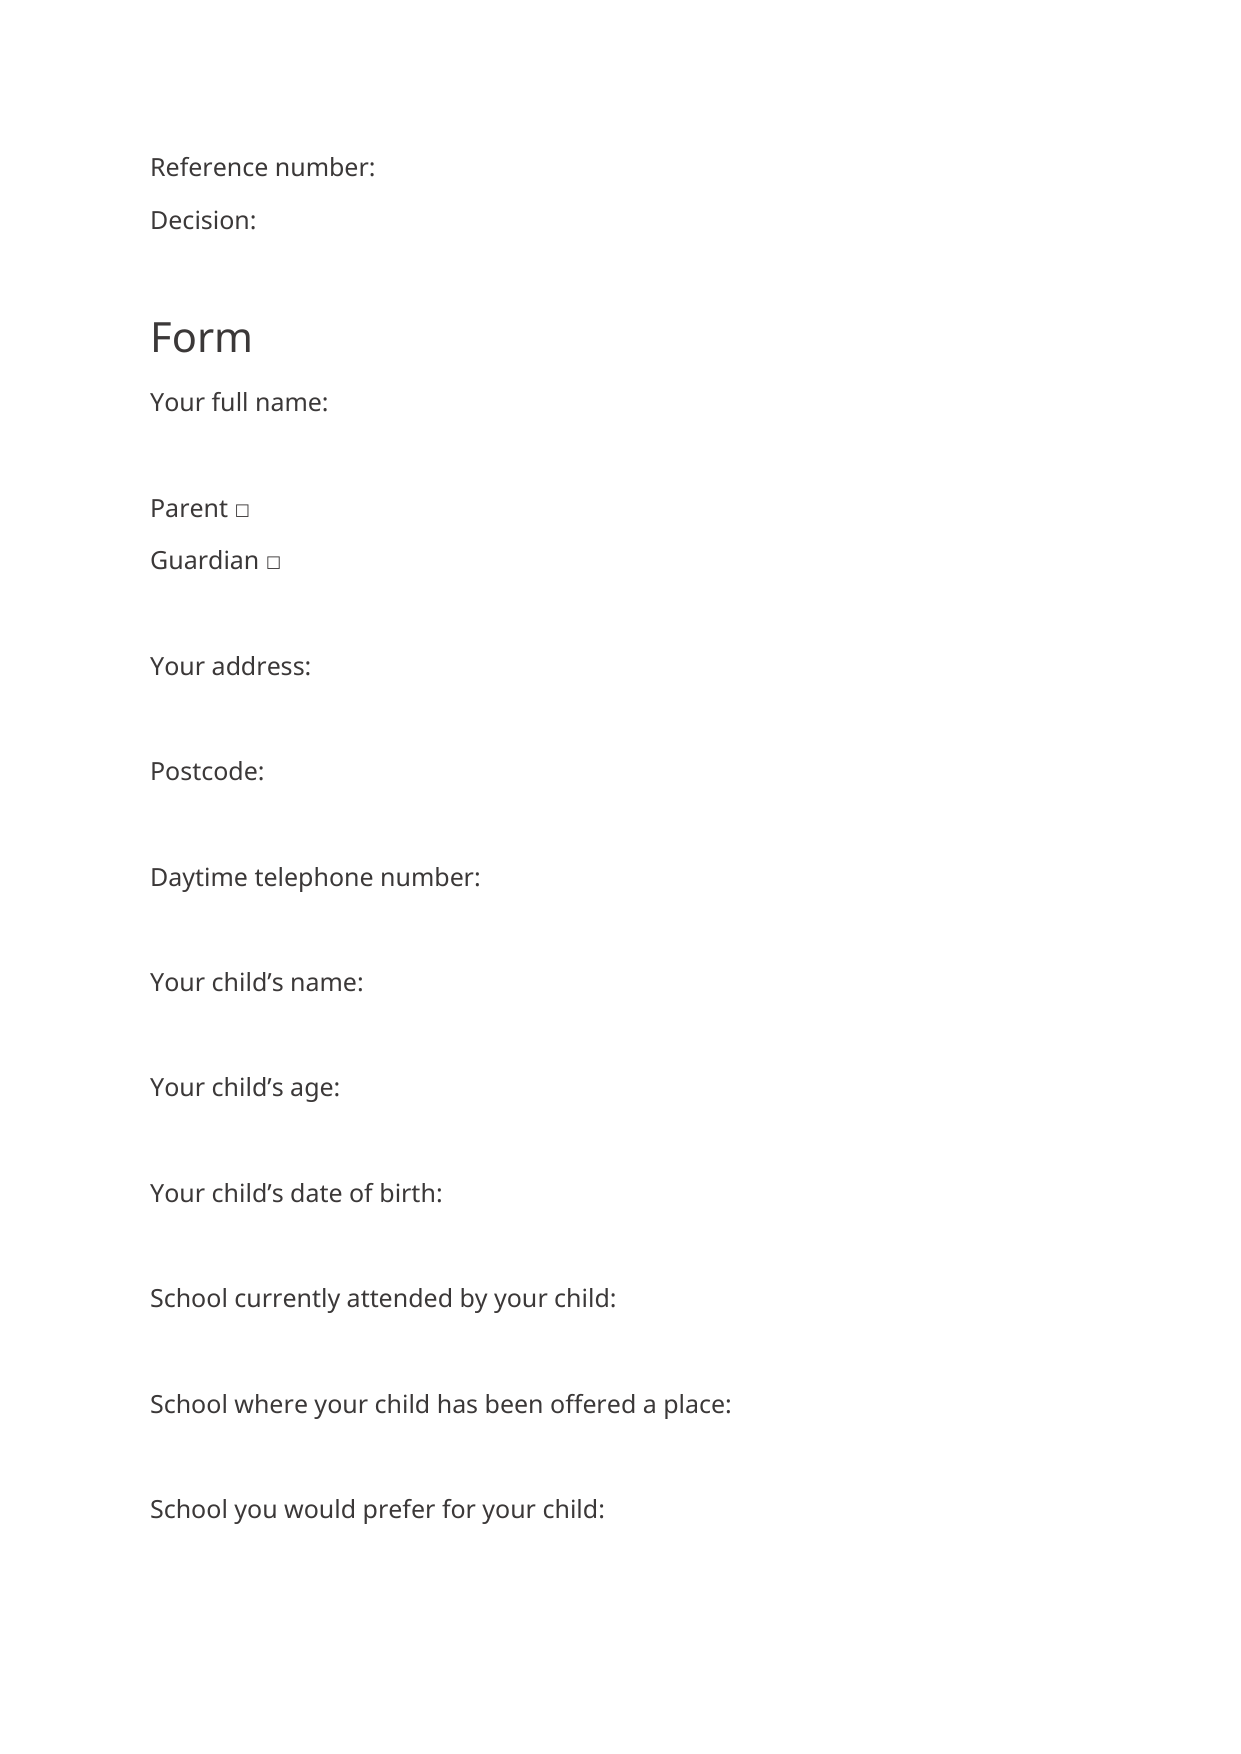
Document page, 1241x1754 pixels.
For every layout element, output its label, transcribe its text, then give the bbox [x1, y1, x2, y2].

text Form [150, 308, 1090, 365]
text Guardian ☐ [150, 543, 1090, 577]
text School currently attended by your child: [150, 1281, 1090, 1315]
text Parent ☐ [150, 490, 1090, 524]
text Your address: [150, 648, 1090, 682]
text Your child’s date of birth: [150, 1176, 1090, 1209]
text Decision: [150, 203, 1090, 237]
text Your child’s name: [150, 965, 1090, 999]
text School you would prefer for your child: [150, 1492, 1090, 1526]
text Your child’s age: [150, 1070, 1090, 1104]
text Postcode: [150, 754, 1090, 788]
text Your full name: [150, 385, 1090, 419]
text Reference number: [150, 150, 1090, 184]
text School where your child has been offered a place: [150, 1386, 1090, 1420]
text Daytime telephone number: [150, 859, 1090, 893]
